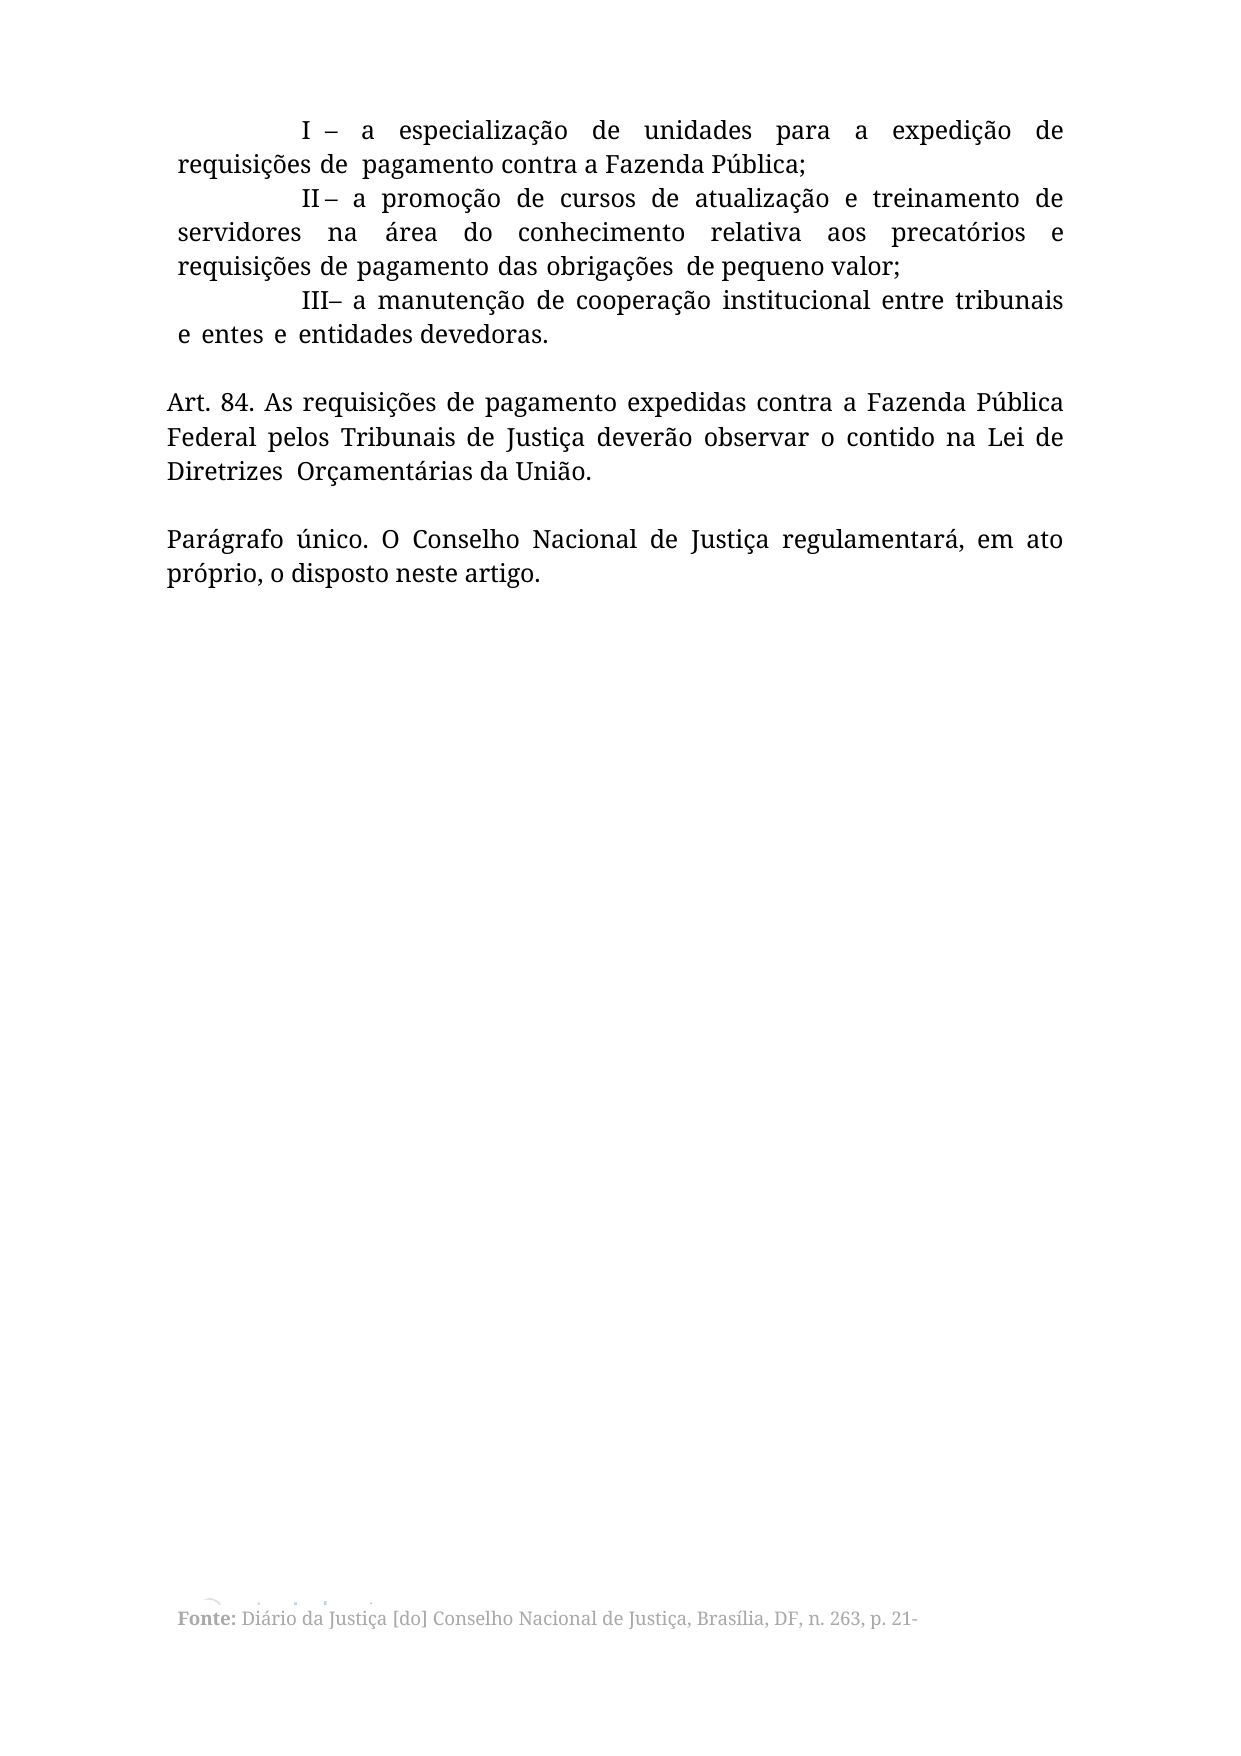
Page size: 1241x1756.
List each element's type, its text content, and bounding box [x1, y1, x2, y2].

text Parágrafo único. O Conselho Nacional de Justiça regulamentará, em ato próprio, o disposto neste artigo. [167, 521, 1064, 589]
picture [177, 1598, 384, 1605]
list – a manutenção de cooperação institucional entre tribunais e entes e entidades devedoras. [167, 283, 1064, 351]
list – a especialização de unidades para a expedição de requisições de pagamento contra a Fazenda Pública; [167, 112, 1064, 181]
text Art. 84. As requisições de pagamento expedidas contra a Fazenda Pública Federal pelos Tribunais de Justiça deverão observar o contido na Lei de Diretrizes Orçamentárias da União. [167, 385, 1064, 487]
list – a promoção de cursos de atualização e treinamento de servidores na área do conhecimento relativa aos precatórios e requisições de pagamento das obrigações de pequeno valor; [167, 181, 1064, 283]
